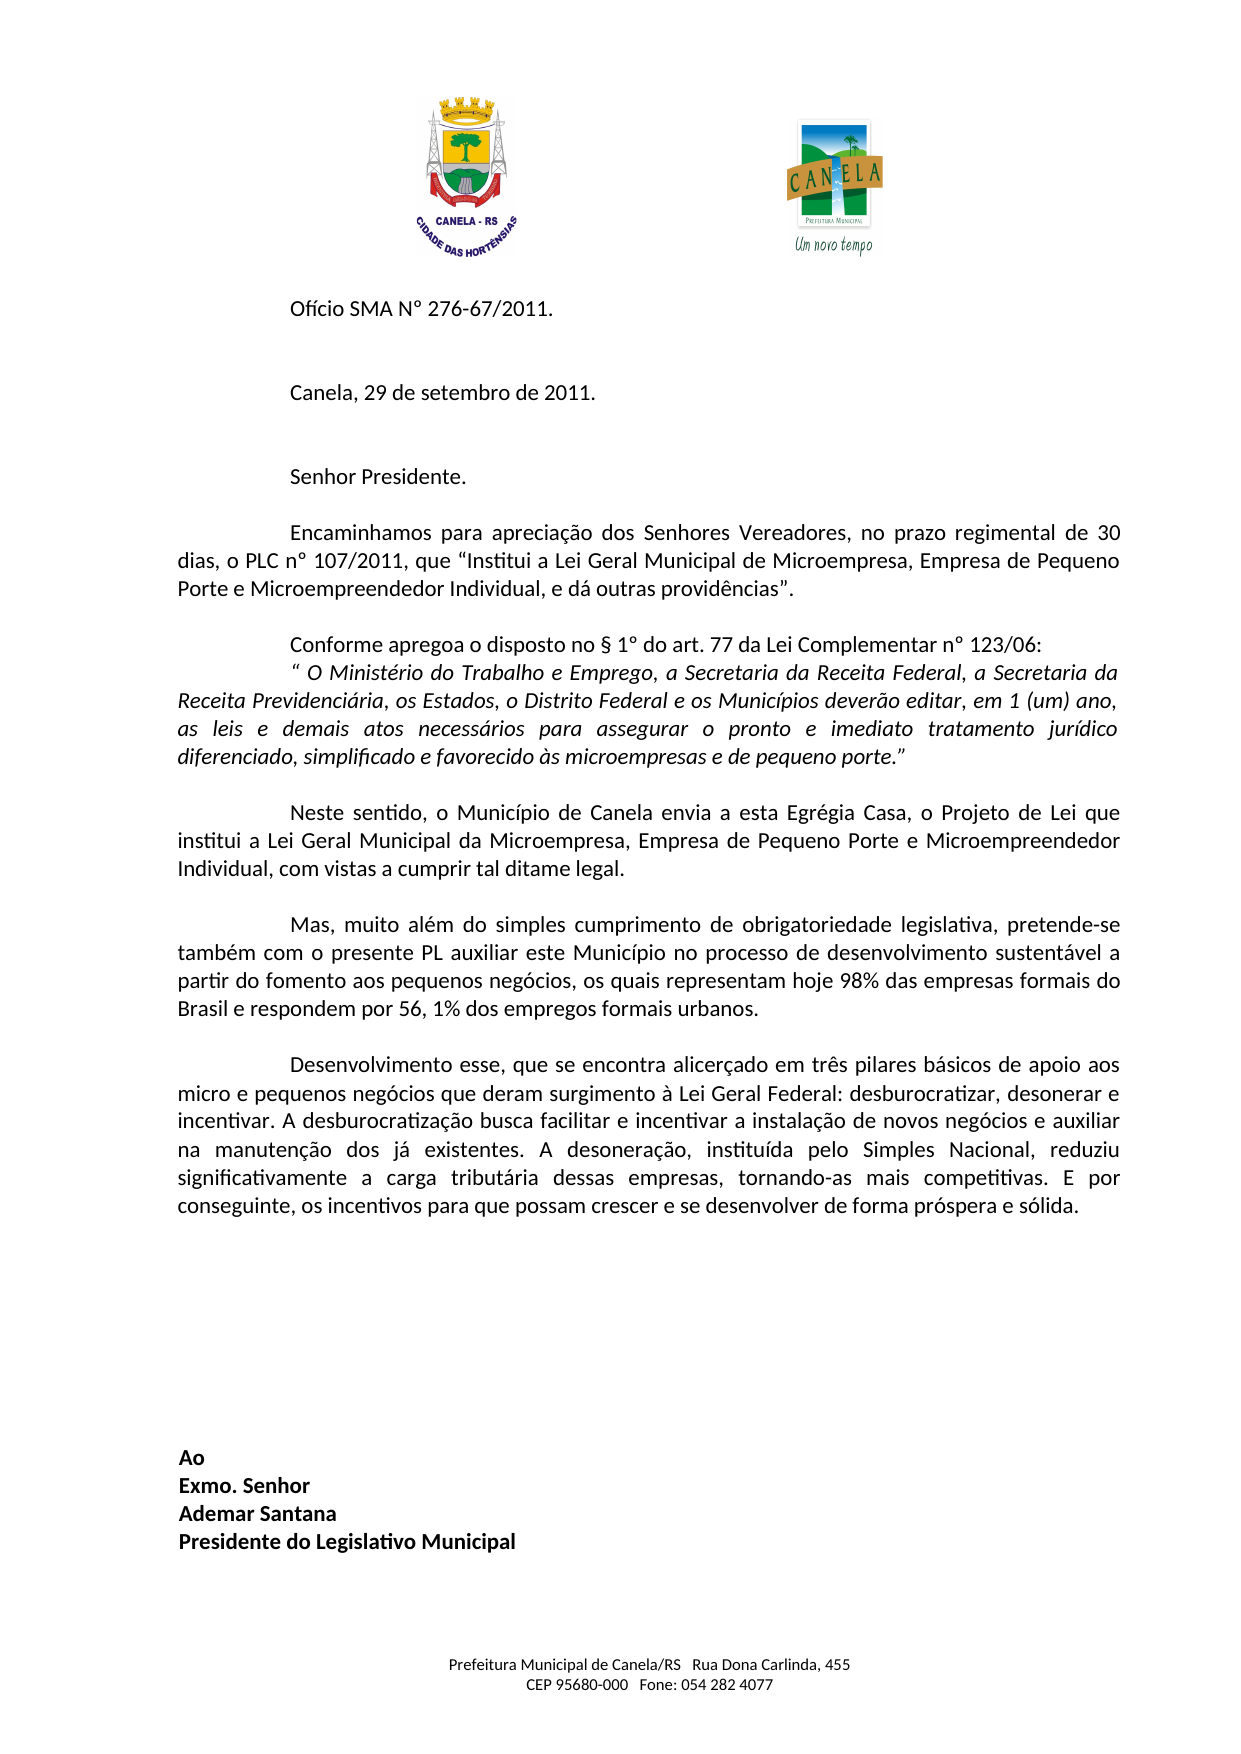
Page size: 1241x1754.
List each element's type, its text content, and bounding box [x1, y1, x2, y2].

text Exmo. Senhor [177, 1471, 1122, 1499]
text Senhor Presidente. [177, 462, 1122, 490]
text “ O Ministério do Trabalho e Emprego, a Secretaria da Receita Federal, a Secretaria da Receita Previdenciária, os Estados, o Distrito Federal e os Municípios deverão editar, em 1 (um) ano, as leis e demais atos necessários para assegurar o pronto e imediato tratamento jurídico diferenciado, simplificado e favorecido às microempresas e de pequeno porte.” [177, 658, 1122, 770]
text Mas, muito além do simples cumprimento de obrigatoriedade legislativa, pretende-se também com o presente PL auxiliar este Município no processo de desenvolvimento sustentável a partir do fomento aos pequenos negócios, os quais representam hoje 98% das empresas formais do Brasil e respondem por 56, 1% dos empregos formais urbanos. [177, 911, 1122, 1023]
text Presidente do Legislativo Municipal [177, 1527, 1122, 1555]
text Canela, 29 de setembro de 2011. [177, 378, 1122, 406]
text Encaminhamos para apreciação dos Senhores Vereadores, no prazo regimental de 30 dias, o PLC nº 107/2011, que “Institui a Lei Geral Municipal de Microempresa, Empresa de Pequeno Porte e Microempreendedor Individual, e dá outras providências”. [177, 518, 1122, 602]
text Conforme apregoa o disposto no § 1º do art. 77 da Lei Complementar nº 123/06: [177, 630, 1122, 658]
text Neste sentido, o Município de Canela envia a esta Egrégia Casa, o Projeto de Lei que institui a Lei Geral Municipal da Microempresa, Empresa de Pequeno Porte e Microempreendedor Individual, com vistas a cumprir tal ditame legal. [177, 798, 1122, 882]
picture [416, 97, 517, 257]
text Ofício SMA Nº 276-67/2011. [177, 294, 1122, 322]
text Desenvolvimento esse, que se encontra alicerçado em três pilares básicos de apoio aos micro e pequenos negócios que deram surgimento à Lei Geral Federal: desburocratizar, desonerar e incentivar. A desburocratização busca facilitar e incentivar a instalação de novos negócios e auxiliar na manutenção dos já existentes. A desoneração, instituída pelo Simples Nacional, reduziu significativamente a carga tributária dessas empresas, tornando-as mais competitivas. E por conseguinte, os incentivos para que possam crescer e se desenvolver de forma próspera e sólida. [177, 1051, 1122, 1219]
text Ademar Santana [177, 1499, 1122, 1527]
picture [787, 118, 883, 257]
text Ao [177, 1443, 1122, 1471]
